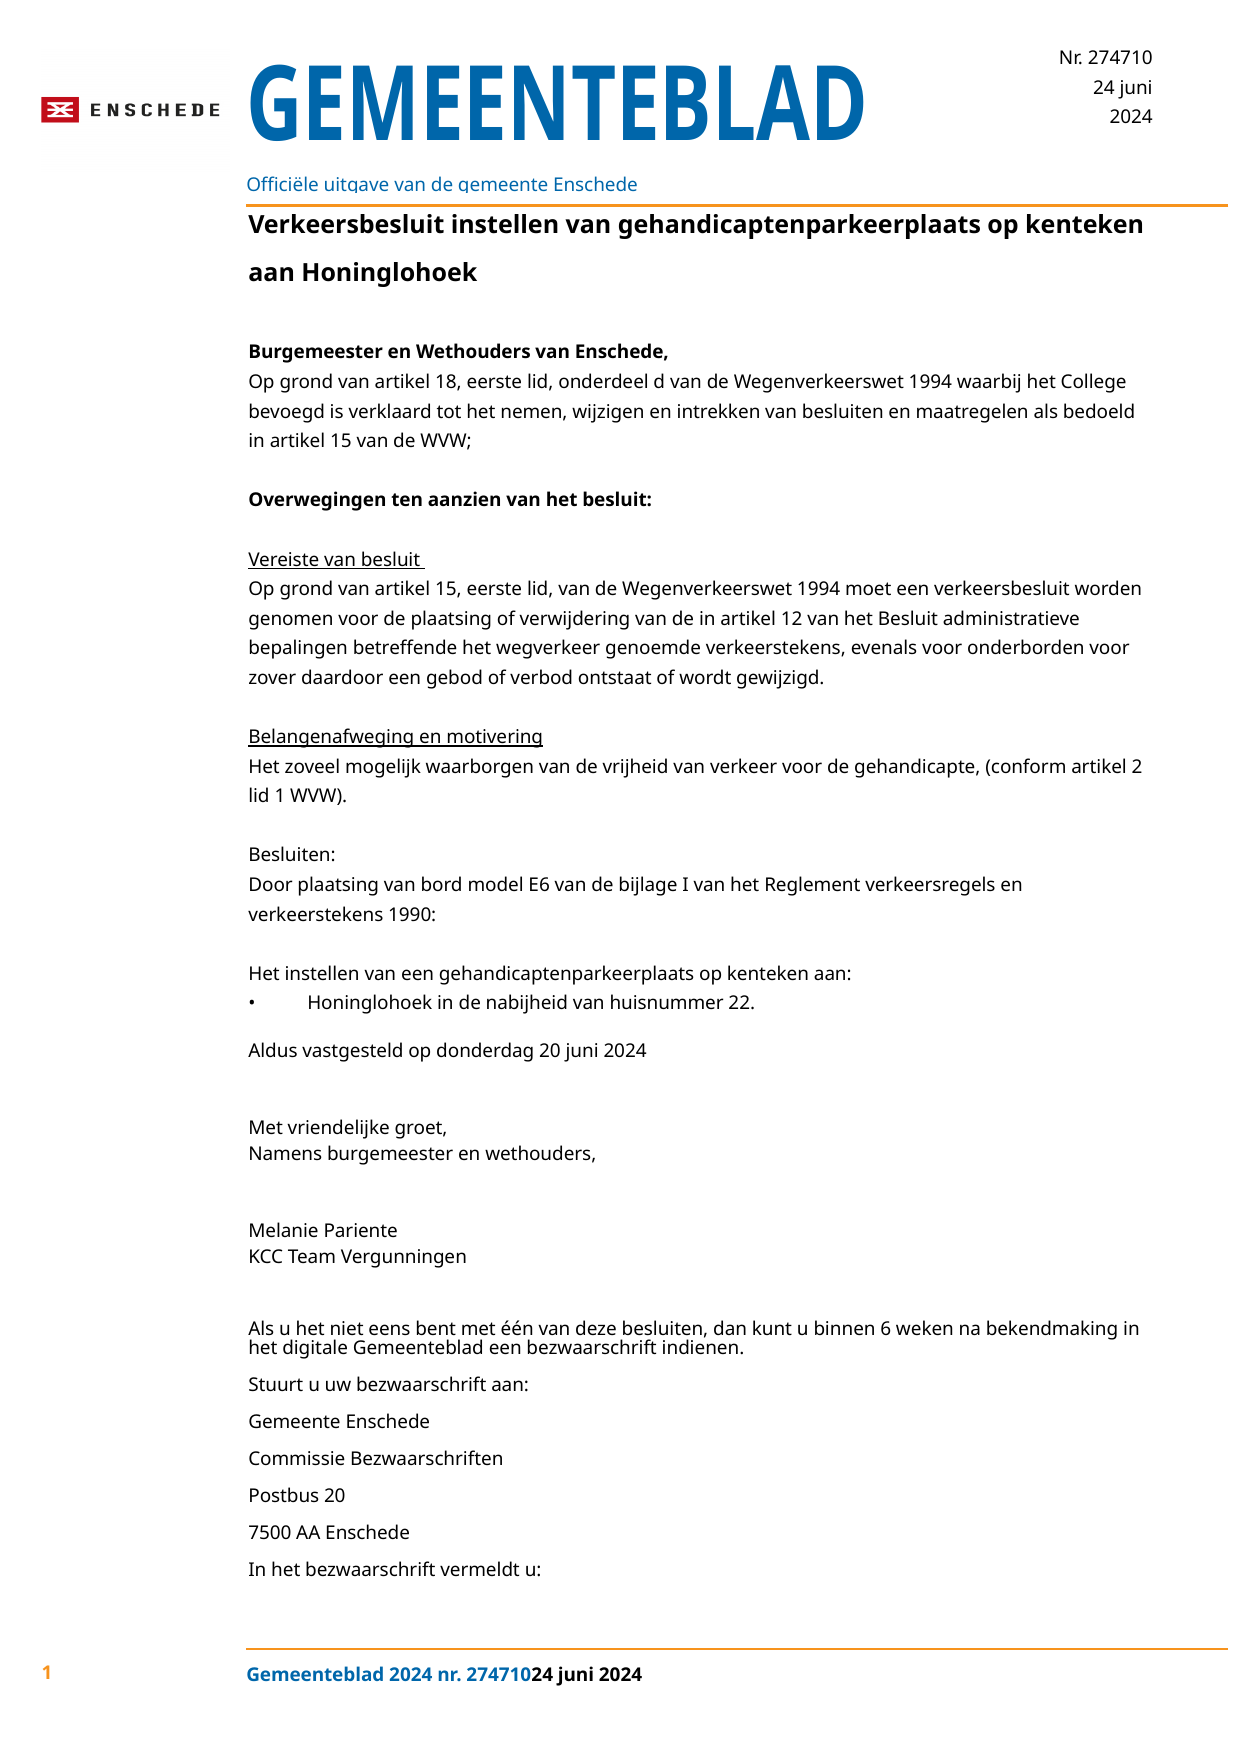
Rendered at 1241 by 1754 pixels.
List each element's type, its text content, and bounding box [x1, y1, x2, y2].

text Postbus 20 [248, 1487, 1152, 1506]
text 7500 AA Enschede [248, 1524, 1152, 1543]
text Besluiten: [248, 842, 1152, 867]
text Op grond van artikel 15, eerste lid, van de Wegenverkeerswet 1994 moet een verkeersbesluit worden genomen voor de plaatsing of verwijdering van de in artikel 12 van het Besluit administratieve bepalingen betreffende het wegverkeer genoemde verkeerstekens, evenals voor onderborden voor zover daardoor een gebod of verbod ontstaat of wordt gewijzigd. [248, 575, 1152, 690]
text KCC Team Vergunningen [248, 1243, 1152, 1269]
text Verkeersbesluit instellen van gehandicaptenparkeerplaats op kenteken aan Honinglohoek [248, 207, 1152, 288]
text Het instellen van een gehandicaptenparkeerplaats op kenteken aan: [248, 960, 1152, 986]
text Als u het niet eens bent met één van deze besluiten, dan kunt u binnen 6 weken na bekendmaking in het digitale Gemeenteblad een bezwaarschrift indienen. [248, 1319, 1152, 1358]
text Het zoveel mogelijk waarborgen van de vrijheid van verkeer voor de gehandicapte, (conform artikel 2 lid 1 WVW). [248, 753, 1152, 808]
text In het bezwaarschrift vermeldt u: [248, 1561, 1152, 1580]
text Aldus vastgesteld op donderdag 20 juni 2024 [248, 1037, 1152, 1063]
list Honinglohoek in de nabijheid van huisnummer 22. [248, 989, 1152, 1015]
text Belangenafweging en motivering [248, 723, 1152, 749]
picture [41, 47, 231, 172]
text Namens burgemeester en wethouders, [248, 1140, 1152, 1166]
text Met vriendelijke groet, [248, 1114, 1152, 1140]
text Stuurt u uw bezwaarschrift aan: [248, 1376, 1152, 1395]
text Vereiste van besluit [248, 546, 1152, 571]
text Op grond van artikel 18, eerste lid, onderdeel d van de Wegenverkeerswet 1994 waarbij het College bevoegd is verklaard tot het nemen, wijzigen en intrekken van besluiten en maatregelen als bedoeld in artikel 15 van de WVW; [248, 368, 1152, 453]
text Commissie Bezwaarschriften [248, 1450, 1152, 1469]
text Burgemeester en Wethouders van Enschede, [248, 339, 1152, 364]
text Door plaatsing van bord model E6 van de bijlage I van het Reglement verkeersregels en verkeerstekens 1990: [248, 871, 1152, 926]
text Gemeente Enschede [248, 1413, 1152, 1432]
text Overwegingen ten aanzien van het besluit: [248, 487, 1152, 512]
text Melanie Pariente [248, 1217, 1152, 1243]
